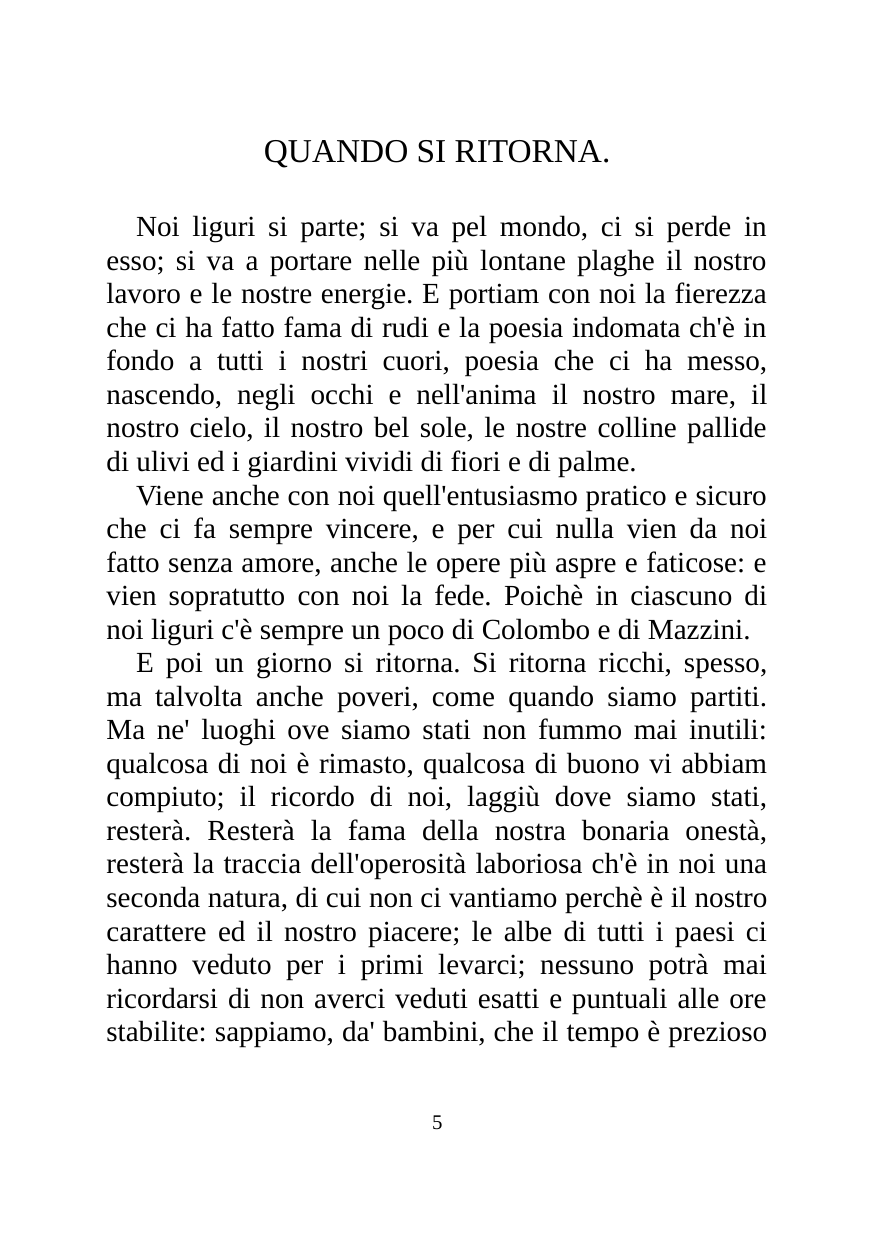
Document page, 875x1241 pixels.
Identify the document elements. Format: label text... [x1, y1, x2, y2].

text Viene anche con noi quell'entusiasmo pratico e sicuro che ci fa sempre vincere, e per cui nulla vien da noi fatto senza amore, anche le opere più aspre e faticose: e vien sopratutto con noi la fede. Poichè in ciascuno di noi liguri c'è sempre un poco di Colombo e di Mazzini. [106, 478, 768, 645]
text E poi un giorno si ritorna. Si ritorna ricchi, spesso, ma talvolta anche poveri, come quando siamo partiti. Ma ne' luoghi ove siamo stati non fummo mai inutili: qualcosa di noi è rimasto, qualcosa di buono vi abbiam compiuto; il ricordo di noi, laggiù dove siamo stati, resterà. Resterà la fama della nostra bonaria onestà, resterà la traccia dell'operosità laboriosa ch'è in noi una seconda natura, di cui non ci vantiamo perchè è il nostro carattere ed il nostro piacere; le albe di tutti i paesi ci hanno veduto per i primi levarci; nessuno potrà mai ricordarsi di non averci veduti esatti e puntuali alle ore stabilite: sappiamo, da' bambini, che il tempo è prezioso [106, 645, 768, 1048]
title QUANDO SI RITORNA. [106, 131, 768, 169]
text Noi liguri si parte; si va pel mondo, ci si perde in esso; si va a portare nelle più lontane plaghe il nostro lavoro e le nostre energie. E portiam con noi la fierezza che ci ha fatto fama di rudi e la poesia indomata ch'è in fondo a tutti i nostri cuori, poesia che ci ha messo, nascendo, negli occhi e nell'anima il nostro mare, il nostro cielo, il nostro bel sole, le nostre colline pallide di ulivi ed i giardini vividi di fiori e di palme. [106, 209, 768, 478]
